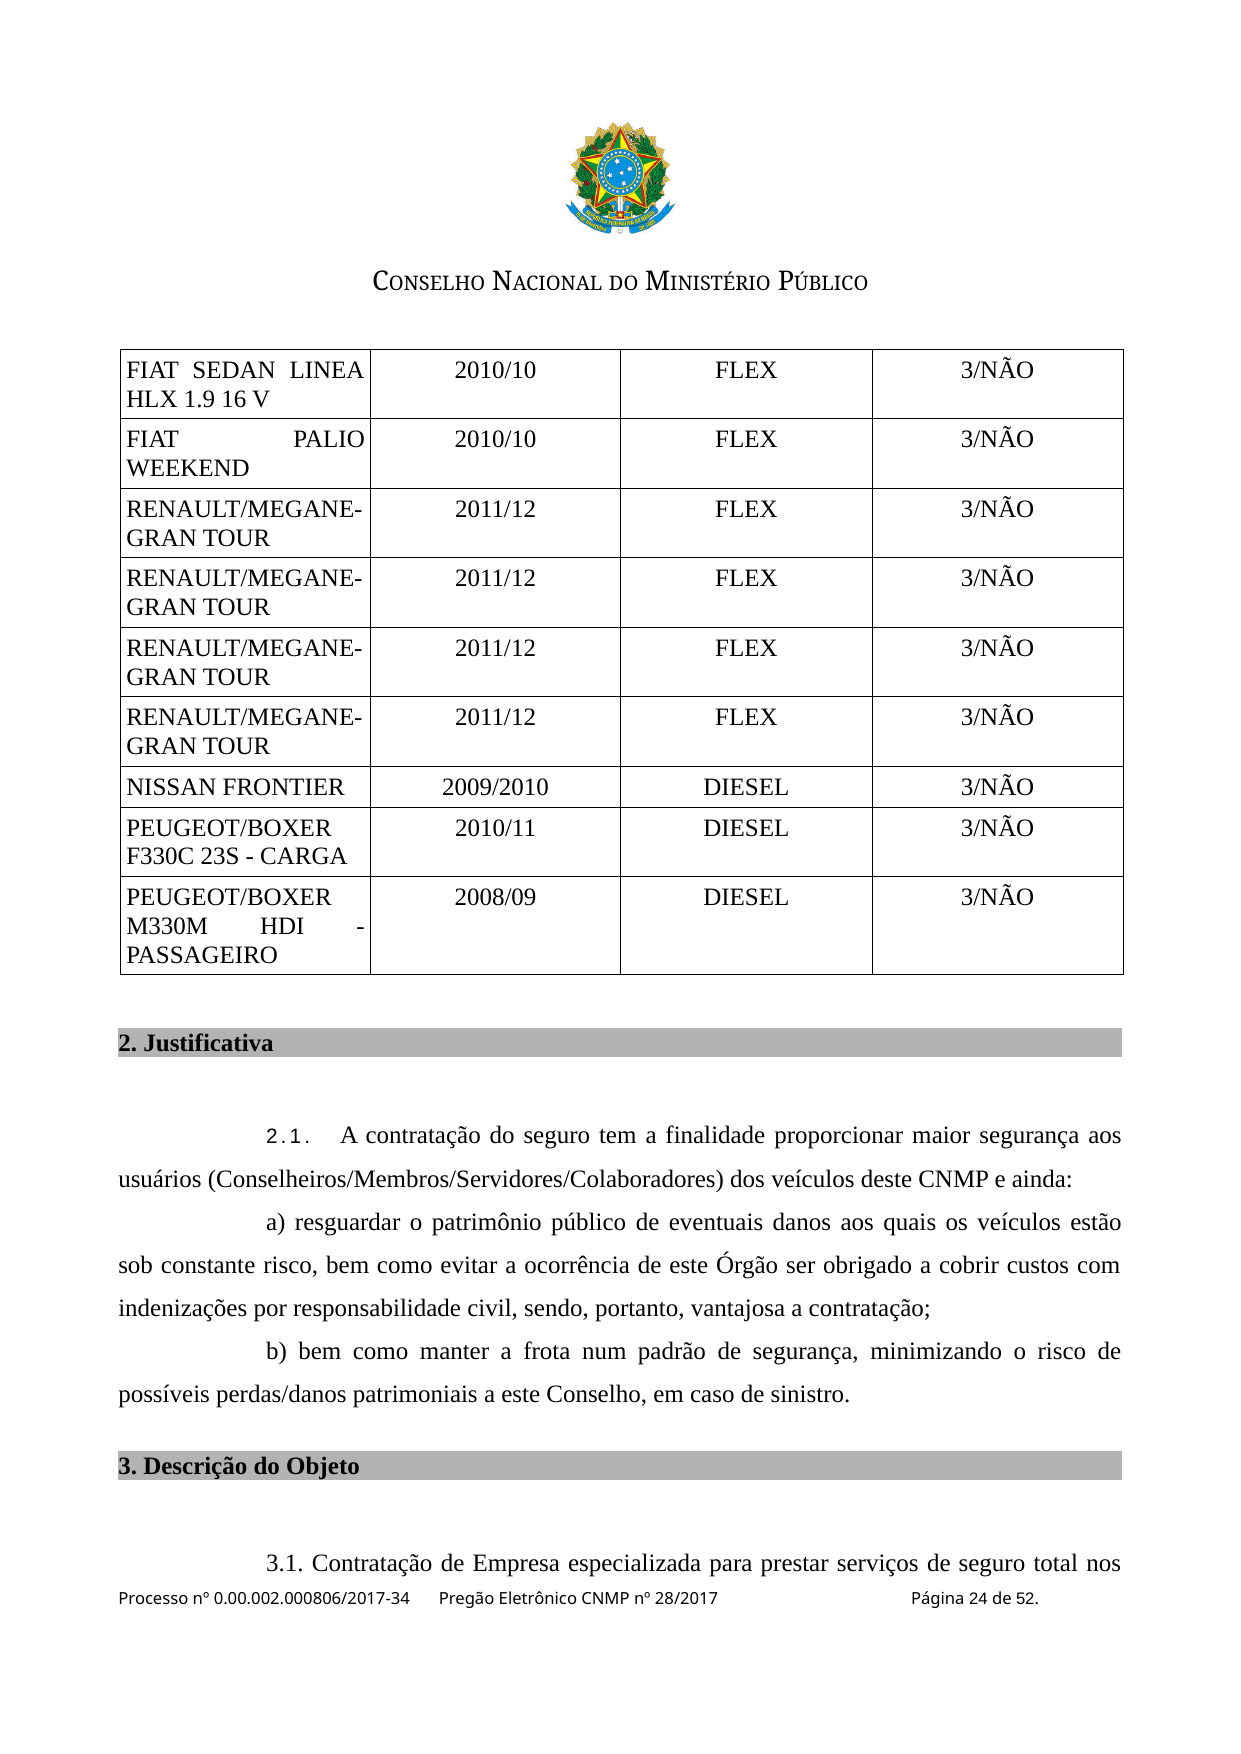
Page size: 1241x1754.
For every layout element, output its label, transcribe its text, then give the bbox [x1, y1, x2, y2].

table_cell 3/NÃO [873, 808, 1123, 876]
table_cell FLEX [621, 350, 872, 418]
table_cell 2010/10 [371, 419, 620, 488]
table_cell 3/NÃO [873, 419, 1123, 488]
table_cell 2009/2010 [371, 767, 620, 806]
table_cell FLEX [621, 558, 872, 627]
table_cell FLEX [621, 419, 872, 488]
table_cell 2011/12 [371, 558, 620, 627]
table_cell FIAT PALIO WEEKEND [121, 419, 370, 488]
table_cell 3/NÃO [873, 350, 1123, 418]
table_cell FLEX [621, 697, 872, 766]
table_cell FLEX [621, 628, 872, 696]
text a) resguardar o patrimônio público de eventuais danos aos quais os veículos estão sob constante risco, bem como evitar a ocorrência de este Órgão ser obrigado a cobrir custos com indenizações por responsabilidade civil, sendo, portanto, vantajosa a contratação; [118, 1207, 1122, 1322]
text 3.1. Contratação de Empresa especializada para prestar serviços de seguro total nos [118, 1548, 1122, 1577]
table_cell 3/NÃO [873, 767, 1123, 806]
table_cell RENAULT/MEGANE- GRAN TOUR [121, 558, 370, 627]
table_cell RENAULT/MEGANE- GRAN TOUR [121, 628, 370, 696]
table_cell DIESEL [621, 767, 872, 806]
table_cell 2011/12 [371, 489, 620, 557]
text 2. Justificativa [118, 1028, 1122, 1057]
table_cell 2010/11 [371, 808, 620, 876]
table_cell 3/NÃO [873, 489, 1123, 557]
table_cell RENAULT/MEGANE- GRAN TOUR [121, 697, 370, 766]
text 3. Descrição do Objeto [118, 1451, 1122, 1480]
table_cell 3/NÃO [873, 877, 1123, 974]
text b) bem como manter a frota num padrão de segurança, minimizando o risco de possíveis perdas/danos patrimoniais a este Conselho, em caso de sinistro. [118, 1336, 1122, 1408]
table_cell 2011/12 [371, 628, 620, 696]
table_cell PEUGEOT/BOXER M330M HDI - PASSAGEIRO [121, 877, 370, 974]
table_cell 3/NÃO [873, 628, 1123, 696]
table_cell DIESEL [621, 808, 872, 876]
table_cell PEUGEOT/BOXER F330C 23S - CARGA [121, 808, 370, 876]
table_cell FIAT SEDAN LINEA HLX 1.9 16 V [121, 350, 370, 418]
table_cell 3/NÃO [873, 558, 1123, 627]
table_cell 2010/10 [371, 350, 620, 418]
list A contratação do seguro tem a finalidade proporcionar maior segurança aos usuários (Conselheiros/Membros/Servidores/Colaboradores) dos veículos deste CNMP e ainda: [118, 1121, 1122, 1192]
table_cell FLEX [621, 489, 872, 557]
table_cell 3/NÃO [873, 697, 1123, 766]
table_cell NISSAN FRONTIER [121, 767, 370, 806]
table_cell RENAULT/MEGANE- GRAN TOUR [121, 489, 370, 557]
table_cell 2011/12 [371, 697, 620, 766]
table_cell 2008/09 [371, 877, 620, 974]
table_cell DIESEL [621, 877, 872, 974]
